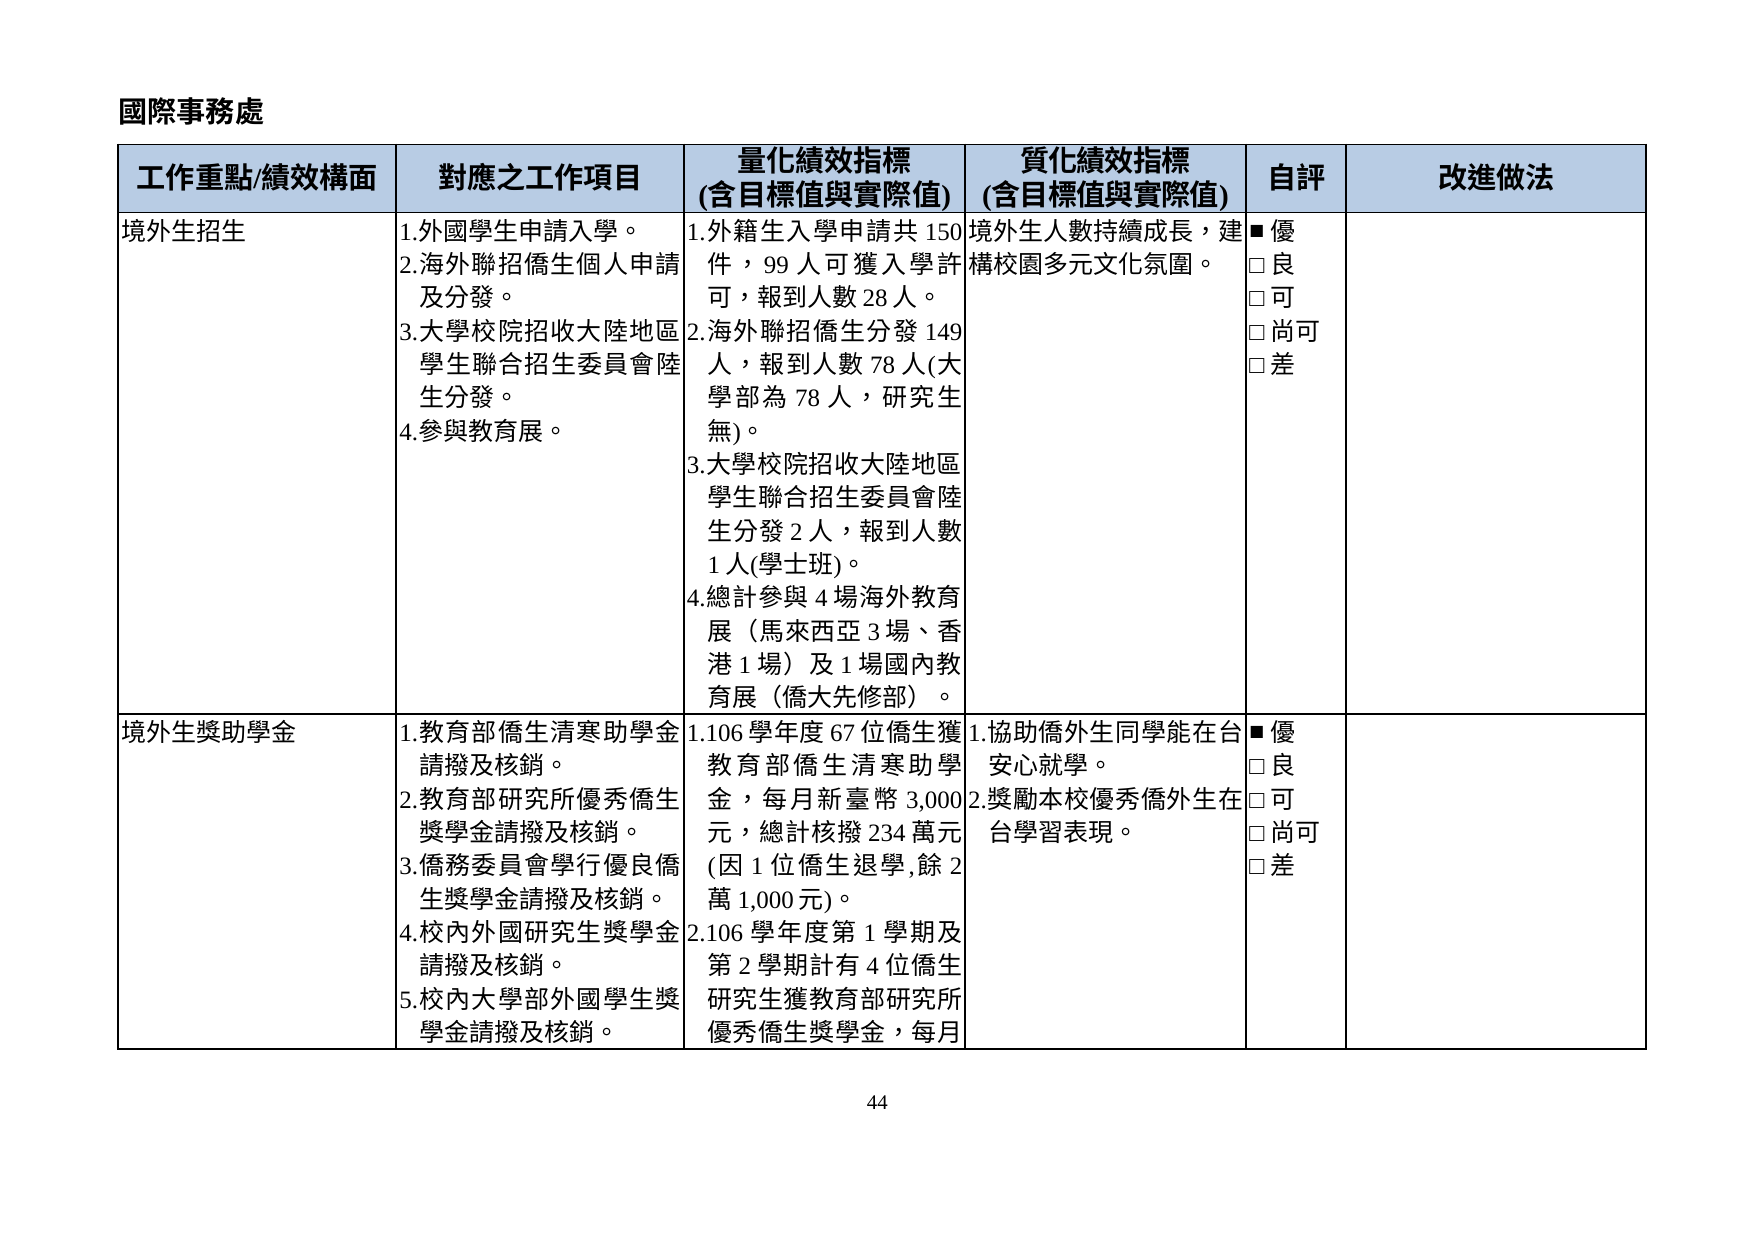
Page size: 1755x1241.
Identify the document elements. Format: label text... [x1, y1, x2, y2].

table_cell 境外生獎助學金 [119, 715, 395, 1048]
table_cell 境外生招生 [119, 213, 395, 713]
table_cell 1.106學年度67位僑生獲教育部僑生清寒助學金，每月新臺幣3,000元，總計核撥234萬元(因1位僑生退學,餘2萬1,000元)。 2.106學年度第1學期及第2學期計有4位僑生研究生獲教育部研究所優秀僑生獎學金，每月 [685, 715, 964, 1048]
table_cell 1.協助僑外生同學能在台安心就學。 2.獎勵本校優秀僑外生在台學習表現。 [966, 715, 1245, 1048]
table_header 改進做法 [1347, 145, 1645, 212]
table_cell [1347, 213, 1645, 713]
table_cell ■ 優 □ 良 □ 可 □ 尚可 □ 差 [1247, 213, 1345, 713]
table_header 工作重點/績效構面 [119, 145, 395, 212]
table_cell 境外生人數持續成長，建構校園多元文化氛圍。 [966, 213, 1245, 713]
text 國際事務處 [118, 89, 1636, 131]
table_cell 1.外籍生入學申請共150件，99人可獲入學許可，報到人數28人。 2.海外聯招僑生分發149人，報到人數78人(大學部為78人，研究生無)。 3.大學校院招收大陸地區學生聯合招生委員會陸生分發2人，報到人數1人(學士班)。 4.總計參與4場海外教育展（馬來西亞3場、香港1場）及1場國內教育展（僑大先修部）。 [685, 213, 964, 713]
table_cell 1.教育部僑生清寒助學金請撥及核銷。 2.教育部研究所優秀僑生獎學金請撥及核銷。 3.僑務委員會學行優良僑生獎學金請撥及核銷。 4.校內外國研究生獎學金請撥及核銷。 5.校內大學部外國學生獎學金請撥及核銷。 [397, 715, 683, 1048]
table_header 對應之工作項目 [397, 145, 683, 212]
table_cell [1347, 715, 1645, 1048]
table_header 量化績效指標 (含目標值與實際值) [685, 145, 964, 212]
table_header 質化績效指標 (含目標值與實際值) [966, 145, 1245, 212]
table_header 自評 [1247, 145, 1345, 212]
table_cell 1.外國學生申請入學。 2.海外聯招僑生個人申請及分發。 3.大學校院招收大陸地區學生聯合招生委員會陸生分發。 4.參與教育展。 [397, 213, 683, 713]
table_cell ■ 優 □ 良 □ 可 □ 尚可 □ 差 [1247, 715, 1345, 1048]
